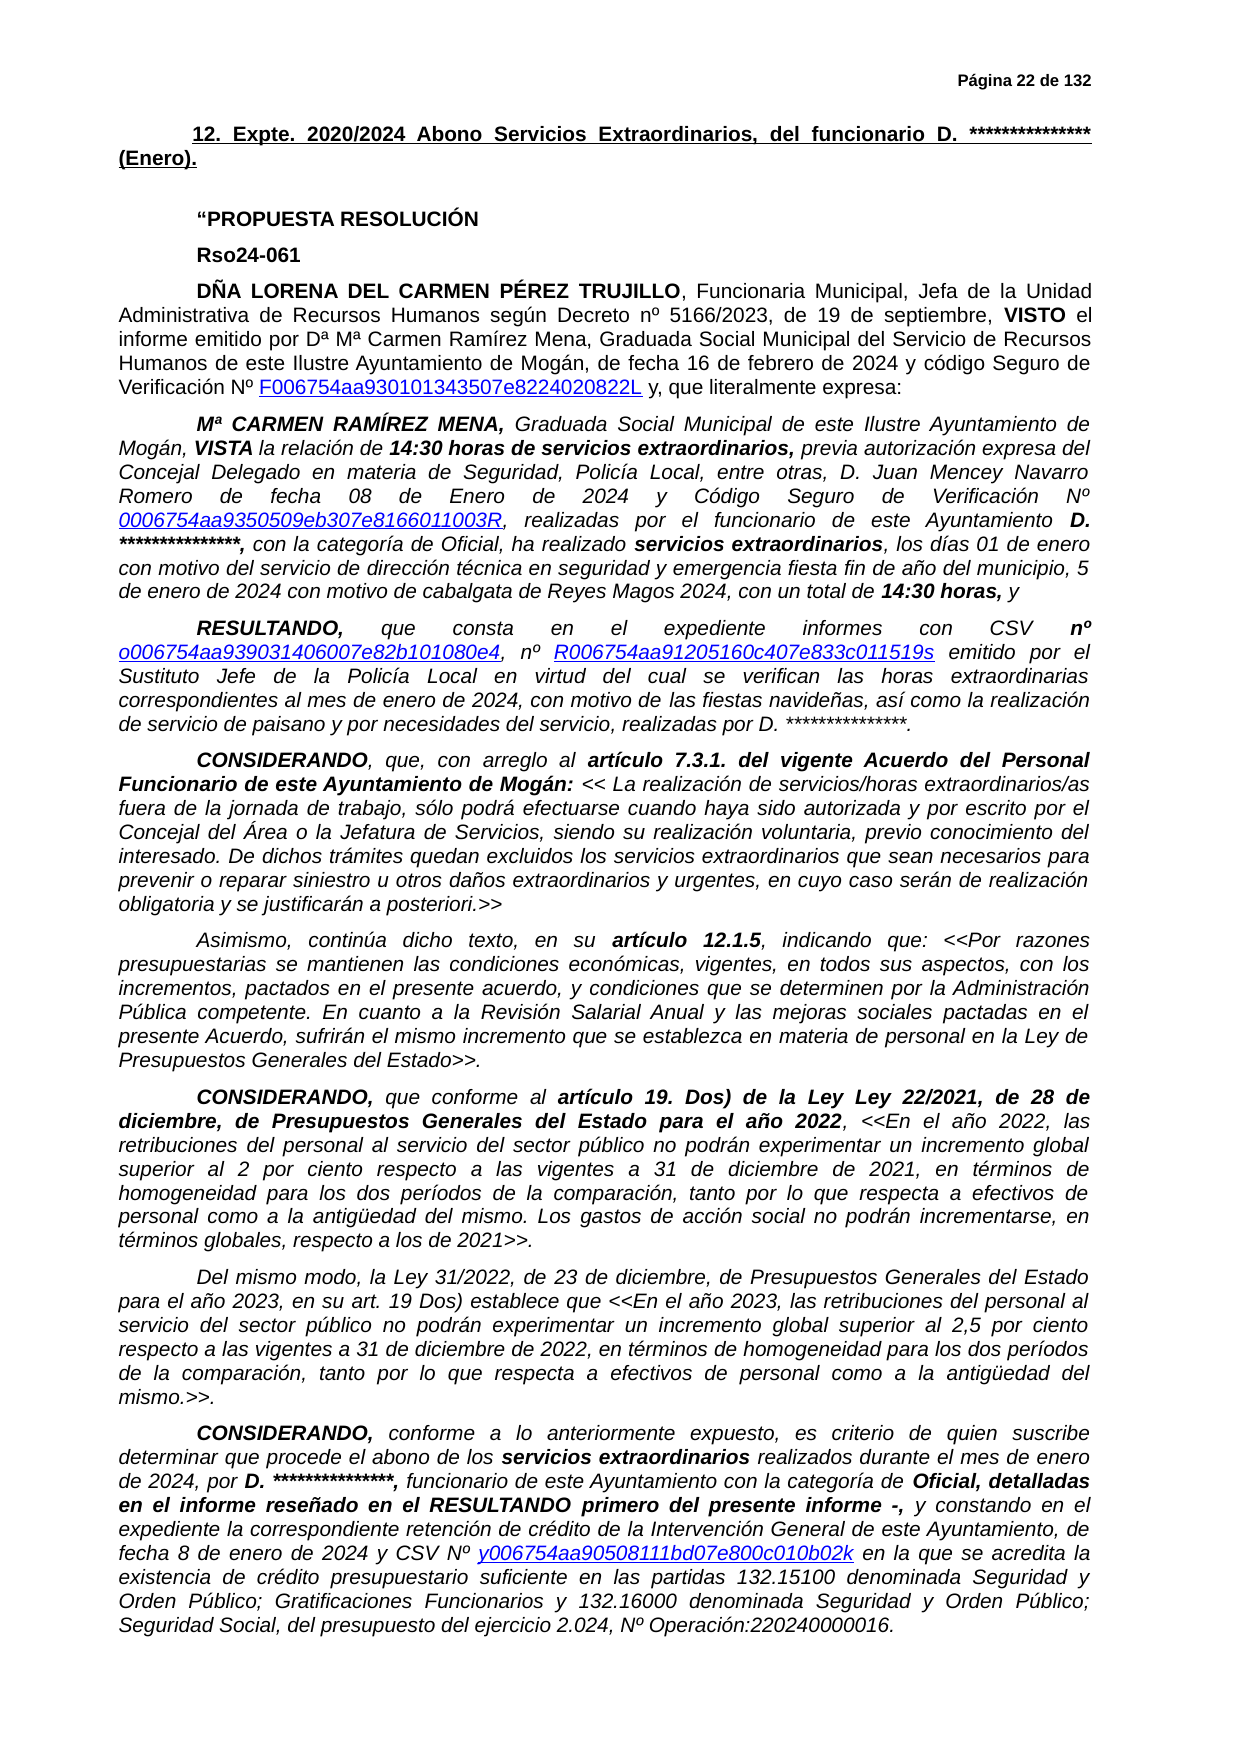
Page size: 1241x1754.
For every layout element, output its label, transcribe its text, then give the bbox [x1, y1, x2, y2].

text CONSIDERANDO, que, con arreglo al artículo 7.3.1. del vigente Acuerdo del Personal Funcionario de este Ayuntamiento de Mogán: << La realización de servicios/horas extraordinarios/as fuera de la jornada de trabajo, sólo podrá efectuarse cuando haya sido autorizada y por escrito por el Concejal del Área o la Jefatura de Servicios, siendo su realización voluntaria, previo conocimiento del interesado. De dichos trámites quedan excluidos los servicios extraordinarios que sean necesarios para prevenir o reparar siniestro u otros daños extraordinarios y urgentes, en cuyo caso serán de realización obligatoria y se justificarán a posteriori.>> [118, 748, 1092, 916]
text DÑA LORENA DEL CARMEN PÉREZ TRUJILLO, Funcionaria Municipal, Jefa de la Unidad Administrativa de Recursos Humanos según Decreto nº 5166/2023, de 19 de septiembre, VISTO el informe emitido por Dª Mª Carmen Ramírez Mena, Graduada Social Municipal del Servicio de Recursos Humanos de este Ilustre Ayuntamiento de Mogán, de fecha 16 de febrero de 2024 y código Seguro de Verificación Nº F006754aa930101343507e8224020822L y, que literalmente expresa: [118, 279, 1092, 399]
text CONSIDERANDO, conforme a lo anteriormente expuesto, es criterio de quien suscribe determinar que procede el abono de los servicios extraordinarios realizados durante el mes de enero de 2024, por D. ***************, funcionario de este Ayuntamiento con la categoría de Oficial, detalladas en el informe reseñado en el RESULTANDO primero del presente informe -, y constando en el expediente la correspondiente retención de crédito de la Intervención General de este Ayuntamiento, de fecha 8 de enero de 2024 y CSV Nº y006754aa90508111bd07e800c010b02k en la que se acredita la existencia de crédito presupuestario suficiente en las partidas 132.15100 denominada Seguridad y Orden Público; Gratificaciones Funcionarios y 132.16000 denominada Seguridad y Orden Público; Seguridad Social, del presupuesto del ejercicio 2.024, Nº Operación:220240000016. [118, 1421, 1092, 1637]
text 12. Expte. 2020/2024 Abono Servicios Extraordinarios, del funcionario D. *************** (Enero). [118, 122, 1092, 170]
text Rso24-061 [118, 243, 1092, 267]
text CONSIDERANDO, que conforme al artículo 19. Dos) de la Ley Ley 22/2021, de 28 de diciembre, de Presupuestos Generales del Estado para el año 2022, <<En el año 2022, las retribuciones del personal al servicio del sector público no podrán experimentar un incremento global superior al 2 por ciento respecto a las vigentes a 31 de diciembre de 2021, en términos de homogeneidad para los dos períodos de la comparación, tanto por lo que respecta a efectivos de personal como a la antigüedad del mismo. Los gastos de acción social no podrán incrementarse, en términos globales, respecto a los de 2021>>. [118, 1084, 1092, 1252]
text RESULTANDO, que consta en el expediente informes con CSV nº o006754aa939031406007e82b101080e4, nº R006754aa91205160c407e833c011519s emitido por el Sustituto Jefe de la Policía Local en virtud del cual se verifican las horas extraordinarias correspondientes al mes de enero de 2024, con motivo de las fiestas navideñas, así como la realización de servicio de paisano y por necesidades del servicio, realizadas por D. ***************. [118, 616, 1092, 736]
text Asimismo, continúa dicho texto, en su artículo 12.1.5, indicando que: <<Por razones presupuestarias se mantienen las condiciones económicas, vigentes, en todos sus aspectos, con los incrementos, pactados en el presente acuerdo, y condiciones que se determinen por la Administración Pública competente. En cuanto a la Revisión Salarial Anual y las mejoras sociales pactadas en el presente Acuerdo, sufrirán el mismo incremento que se establezca en materia de personal en la Ley de Presupuestos Generales del Estado>>. [118, 928, 1092, 1072]
text Del mismo modo, la Ley 31/2022, de 23 de diciembre, de Presupuestos Generales del Estado para el año 2023, en su art. 19 Dos) establece que <<En el año 2023, las retribuciones del personal al servicio del sector público no podrán experimentar un incremento global superior al 2,5 por ciento respecto a las vigentes a 31 de diciembre de 2022, en términos de homogeneidad para los dos períodos de la comparación, tanto por lo que respecta a efectivos de personal como a la antigüedad del mismo.>>. [118, 1265, 1092, 1408]
text Mª CARMEN RAMÍREZ MENA, Graduada Social Municipal de este Ilustre Ayuntamiento de Mogán, VISTA la relación de 14:30 horas de servicios extraordinarios, previa autorización expresa del Concejal Delegado en materia de Seguridad, Policía Local, entre otras, D. Juan Mencey Navarro Romero de fecha 08 de Enero de 2024 y Código Seguro de Verificación Nº 0006754aa9350509eb307e8166011003R, realizadas por el funcionario de este Ayuntamiento D. ***************, con la categoría de Oficial, ha realizado servicios extraordinarios, los días 01 de enero con motivo del servicio de dirección técnica en seguridad y emergencia fiesta fin de año del municipio, 5 de enero de 2024 con motivo de cabalgata de Reyes Magos 2024, con un total de 14:30 horas, y [118, 412, 1092, 603]
text “PROPUESTA RESOLUCIÓN [118, 206, 1092, 230]
